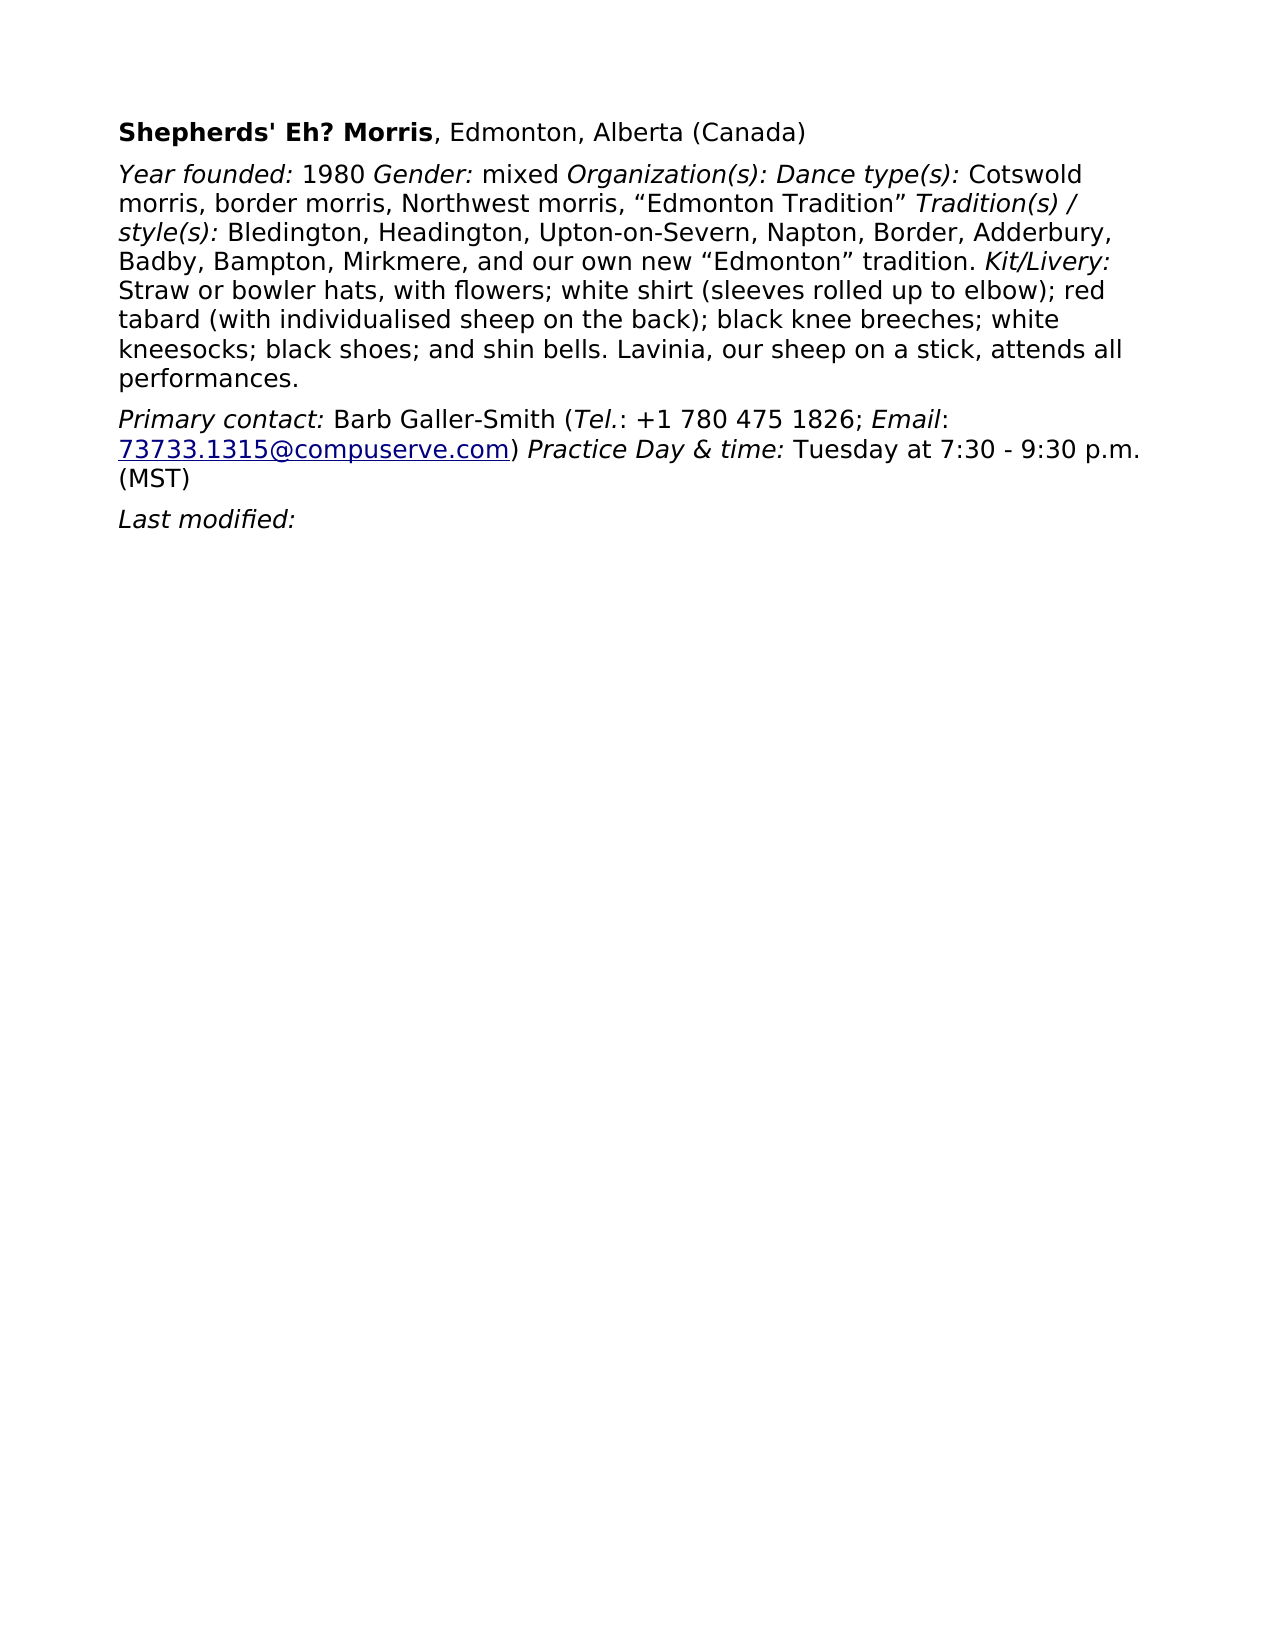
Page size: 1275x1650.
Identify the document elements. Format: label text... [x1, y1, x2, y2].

text Primary contact: Barb Galler-Smith (Tel.: +1 780 475 1826; Email: 73733.1315@compuserve.com) Practice Day & time: Tuesday at 7:30 - 9:30 p.m. (MST) [118, 406, 1157, 493]
text Shepherds' Eh? Morris, Edmonton, Alberta (Canada) [118, 118, 1157, 147]
text Last modified: [118, 506, 1157, 535]
text Year founded: 1980 Gender: mixed Organization(s): Dance type(s): Cotswold morris, border morris, Northwest morris, “Edmonton Tradition” Tradition(s) / style(s): Bledington, Headington, Upton-on-Severn, Napton, Border, Adderbury, Badby, Bampton, Mirkmere, and our own new “Edmonton” tradition. Kit/Livery: Straw or bowler hats, with flowers; white shirt (sleeves rolled up to elbow); red tabard (with individualised sheep on the back); black knee breeches; white kneesocks; black shoes; and shin bells. Lavinia, our sheep on a stick, attends all performances. [118, 160, 1157, 393]
